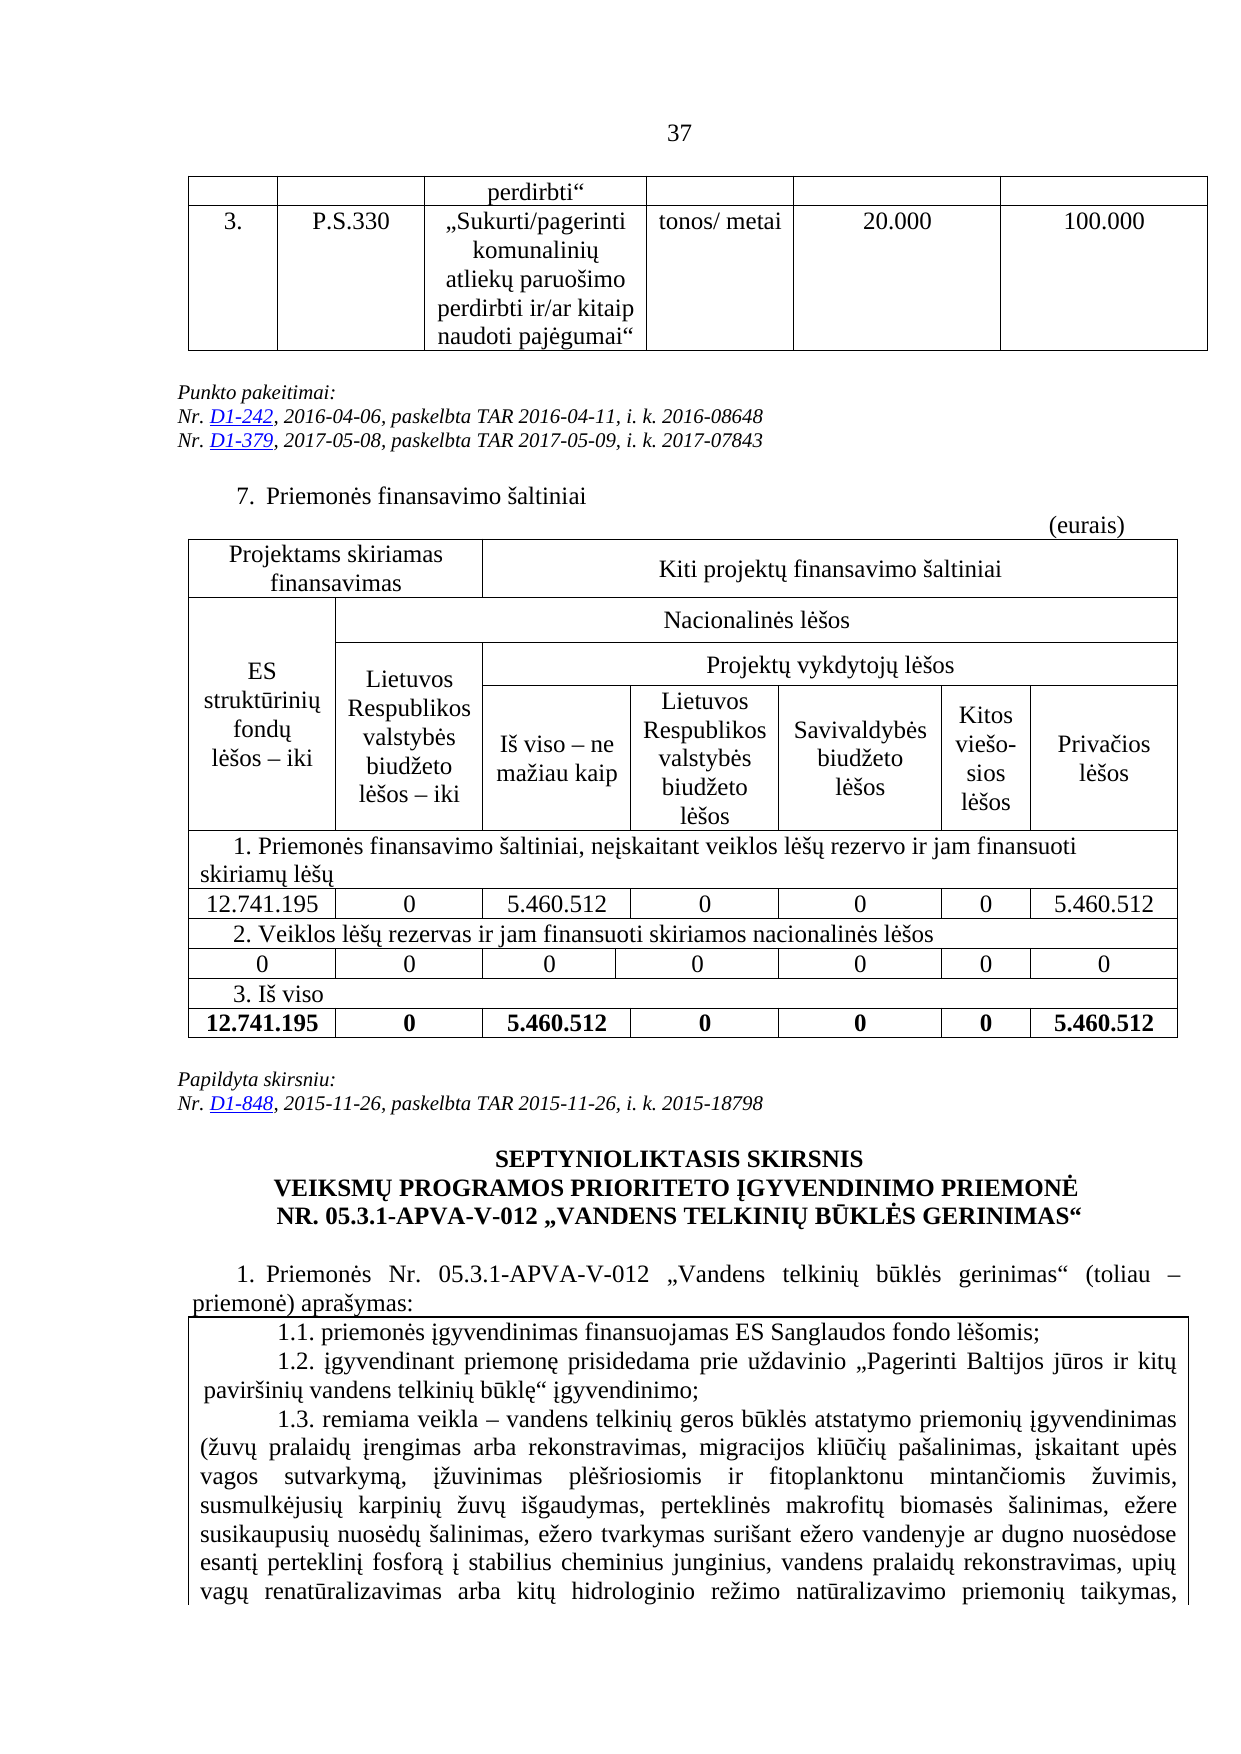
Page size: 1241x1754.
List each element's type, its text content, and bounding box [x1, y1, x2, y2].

table_cell [647, 177, 793, 205]
table_cell 3. Iš viso [189, 979, 1177, 1007]
table_cell 2. Veiklos lėšų rezervas ir jam finansuoti skiriamos nacionalinės lėšos [189, 919, 1177, 948]
table_cell 0 [779, 1009, 941, 1037]
table_cell Iš viso – ne mažiau kaip [483, 686, 630, 830]
table_cell 0 [779, 949, 941, 978]
table_cell 5.460.512 [1031, 1009, 1177, 1037]
text Papildyta skirsniu: [177, 1067, 1181, 1091]
table_cell ES struktūrinių fondų lėšos – iki [189, 598, 335, 830]
table_cell perdirbti“ [425, 177, 646, 205]
table_cell 0 [942, 1009, 1030, 1037]
text Nr. D1-848, 2015-11-26, paskelbta TAR 2015-11-26, i. k. 2015-18798 [177, 1091, 1181, 1115]
table_cell Kitos viešo-sios lėšos [942, 686, 1030, 830]
table_cell [1001, 177, 1207, 205]
table_cell Privačios lėšos [1031, 686, 1177, 830]
table_cell 5.460.512 [483, 1009, 630, 1037]
table_header Projektams skiriamas finansavimas [189, 540, 482, 597]
table_cell 1.2. įgyvendinant priemonę prisidedama prie uždavinio „Pagerinti Baltijos jūros ir kitų paviršinių vandens telkinių būklę“ įgyvendinimo; [189, 1346, 1188, 1404]
table_cell 0 [336, 949, 482, 978]
table_cell 1.3. remiama veikla – vandens telkinių geros būklės atstatymo priemonių įgyvendinimas (žuvų pralaidų įrengimas arba rekonstravimas, migracijos kliūčių pašalinimas, įskaitant upės vagos sutvarkymą, įžuvinimas plėšriosiomis ir fitoplanktonu mintančiomis žuvimis, susmulkėjusių karpinių žuvų išgaudymas, perteklinės makrofitų biomasės šalinimas, ežere susikaupusių nuosėdų šalinimas, ežero tvarkymas surišant ežero vandenyje ar dugno nuosėdose esantį perteklinį fosforą į stabilius cheminius junginius, vandens pralaidų rekonstravimas, upių vagų renatūralizavimas arba kitų hidrologinio režimo natūralizavimo priemonių taikymas, [189, 1404, 1188, 1605]
table_cell 5.460.512 [1031, 889, 1177, 918]
table_cell 0 [942, 889, 1030, 918]
text SEPTYNIOLIKTASIS SKIRSNIS [177, 1144, 1181, 1173]
table_cell 0 [616, 949, 778, 978]
table_cell 3. [189, 206, 277, 350]
table_cell 20.000 [794, 206, 1000, 350]
text Nr. D1-379, 2017-05-08, paskelbta TAR 2017-05-09, i. k. 2017-07843 [177, 428, 1181, 452]
table_header Kiti projektų finansavimo šaltiniai [483, 540, 1177, 597]
table_cell tonos/ metai [647, 206, 793, 350]
table_cell 1. Priemonės finansavimo šaltiniai, neįskaitant veiklos lėšų rezervo ir jam finansuoti skiriamų lėšų [189, 831, 1177, 888]
table_cell 0 [631, 1009, 778, 1037]
table_cell [794, 177, 1000, 205]
table_cell 0 [779, 889, 941, 918]
table_cell „Sukurti/pagerinti komunalinių atliekų paruošimo perdirbti ir/ar kitaip naudoti pajėgumai“ [425, 206, 646, 350]
table_cell Nacionalinės lėšos [336, 598, 1177, 642]
text VEIKSMŲ PROGRAMOS PRIORITETO ĮGYVENDINIMO PRIEMONĖ [177, 1173, 1181, 1201]
table_cell 0 [336, 889, 482, 918]
table_cell Lietuvos Respublikos valstybės biudžeto lėšos – iki [336, 643, 482, 830]
table_cell [278, 177, 424, 205]
table_cell 0 [1031, 949, 1177, 978]
table_cell 0 [483, 949, 615, 978]
text 7. Priemonės finansavimo šaltiniai [236, 481, 1181, 510]
table_cell 0 [189, 949, 335, 978]
text NR. 05.3.1-APVA-V-012 „VANDENS TELKINIŲ BŪKLĖS GERINIMAS“ [177, 1201, 1181, 1230]
table_cell Projektų vykdytojų lėšos [483, 643, 1177, 685]
table_cell 0 [336, 1009, 482, 1037]
text Nr. D1-242, 2016-04-06, paskelbta TAR 2016-04-11, i. k. 2016-08648 [177, 404, 1181, 428]
table_cell 5.460.512 [483, 889, 630, 918]
table_cell 12.741.195 [189, 1009, 335, 1037]
table_cell [189, 177, 277, 205]
table_cell 12.741.195 [189, 889, 335, 918]
table_cell P.S.330 [278, 206, 424, 350]
table_cell 0 [631, 889, 778, 918]
text (eurais) [177, 510, 1181, 538]
table_cell Lietuvos Respublikos valstybės biudžeto lėšos [631, 686, 778, 830]
table_cell Savivaldybės biudžeto lėšos [779, 686, 941, 830]
text Punkto pakeitimai: [177, 380, 1181, 404]
table_cell 100.000 [1001, 206, 1207, 350]
table_header 1.1. priemonės įgyvendinimas finansuojamas ES Sanglaudos fondo lėšomis; [189, 1318, 1188, 1346]
table_cell 0 [942, 949, 1030, 978]
text 1. Priemonės Nr. 05.3.1-APVA-V-012 „Vandens telkinių būklės gerinimas“ (toliau – priemonė) aprašymas: [192, 1259, 1181, 1316]
